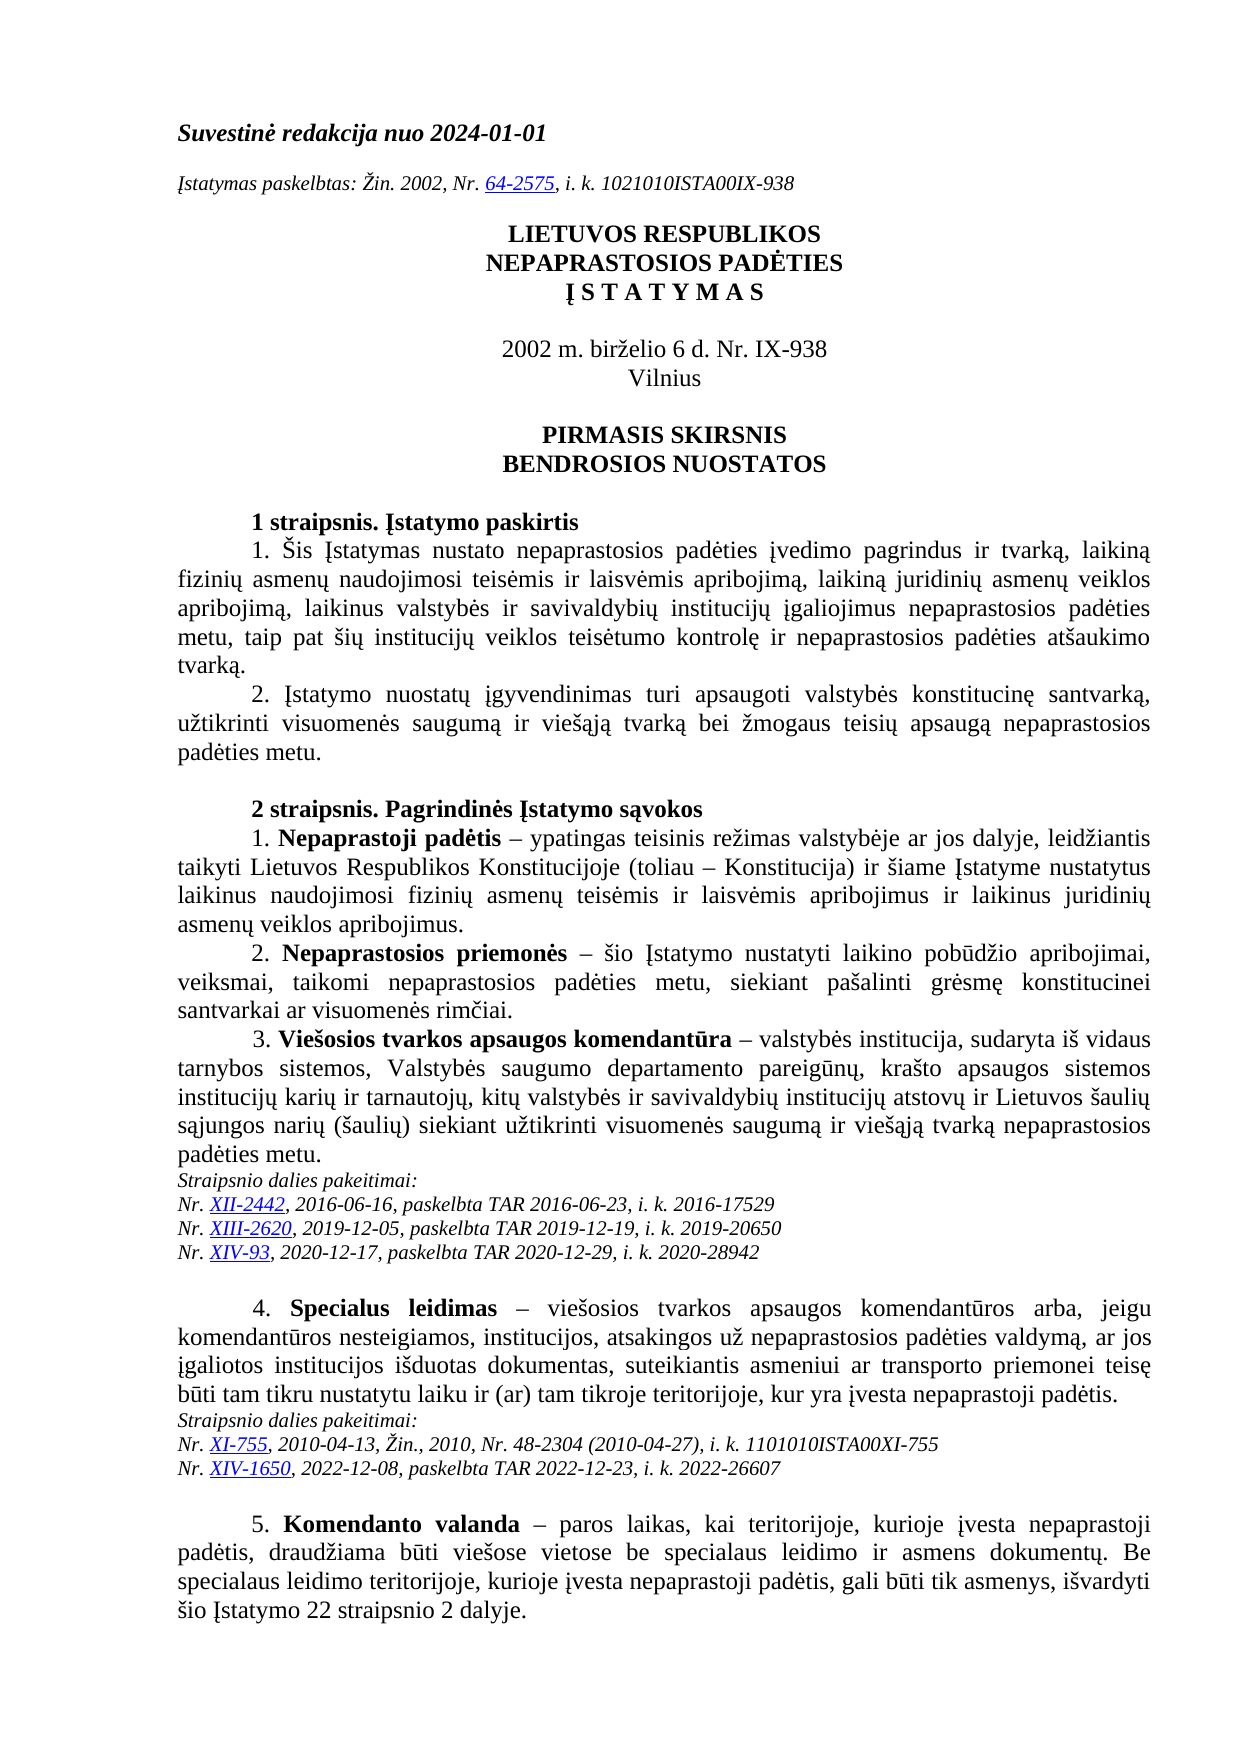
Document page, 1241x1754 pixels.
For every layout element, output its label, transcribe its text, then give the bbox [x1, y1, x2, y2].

text 2. Nepaprastosios priemonės – šio Įstatymo nustatyti laikino pobūdžio apribojimai, veiksmai, taikomi nepaprastosios padėties metu, siekiant pašalinti grėsmę konstitucinei santvarkai ar visuomenės rimčiai. [177, 938, 1152, 1024]
text 2. Įstatymo nuostatų įgyvendinimas turi apsaugoti valstybės konstitucinę santvarką, užtikrinti visuomenės saugumą ir viešąją tvarką bei žmogaus teisių apsaugą nepaprastosios padėties metu. [177, 679, 1152, 765]
text Nr. XI-755, 2010-04-13, Žin., 2010, Nr. 48-2304 (2010-04-27), i. k. 1101010ISTA00XI-755 [177, 1432, 1152, 1456]
text NEPAPRASTOSIOS PADĖTIES [177, 248, 1152, 277]
text 2 straipsnis. Pagrindinės Įstatymo sąvokos [177, 794, 1152, 823]
text PIRMASIS SKIRSNIS [177, 420, 1152, 449]
text 1. Šis Įstatymas nustato nepaprastosios padėties įvedimo pagrindus ir tvarką, laikiną fizinių asmenų naudojimosi teisėmis ir laisvėmis apribojimą, laikiną juridinių asmenų veiklos apribojimą, laikinus valstybės ir savivaldybių institucijų įgaliojimus nepaprastosios padėties metu, taip pat šių institucijų veiklos teisėtumo kontrolę ir nepaprastosios padėties atšaukimo tvarką. [177, 535, 1152, 679]
text LIETUVOS RESPUBLIKOS [177, 219, 1152, 248]
text Į S T A T Y M A S [177, 277, 1152, 305]
text 1 straipsnis. Įstatymo paskirtis [177, 507, 1152, 535]
text Nr. XIII-2620, 2019-12-05, paskelbta TAR 2019-12-19, i. k. 2019-20650 [177, 1216, 1152, 1240]
text Nr. XII-2442, 2016-06-16, paskelbta TAR 2016-06-23, i. k. 2016-17529 [177, 1192, 1152, 1216]
text 1. Nepaprastoji padėtis – ypatingas teisinis režimas valstybėje ar jos dalyje, leidžiantis taikyti Lietuvos Respublikos Konstitucijoje (toliau – Konstitucija) ir šiame Įstatyme nustatytus laikinus naudojimosi fizinių asmenų teisėmis ir laisvėmis apribojimus ir laikinus juridinių asmenų veiklos apribojimus. [177, 823, 1152, 938]
text Įstatymas paskelbtas: Žin. 2002, Nr. 64-2575, i. k. 1021010ISTA00IX-938 [177, 171, 1152, 195]
text 5. Komendanto valanda – paros laikas, kai teritorijoje, kurioje įvesta nepaprastoji padėtis, draudžiama būti viešose vietose be specialaus leidimo ir asmens dokumentų. Be specialaus leidimo teritorijoje, kurioje įvesta nepaprastoji padėtis, gali būti tik asmenys, išvardyti šio Įstatymo 22 straipsnio 2 dalyje. [177, 1509, 1152, 1624]
text 3. Viešosios tvarkos apsaugos komendantūra – valstybės institucija, sudaryta iš vidaus tarnybos sistemos, Valstybės saugumo departamento pareigūnų, krašto apsaugos sistemos institucijų karių ir tarnautojų, kitų valstybės ir savivaldybių institucijų atstovų ir Lietuvos šaulių sąjungos narių (šaulių) siekiant užtikrinti visuomenės saugumą ir viešąją tvarką nepaprastosios padėties metu. [177, 1024, 1152, 1168]
text 4. Specialus leidimas – viešosios tvarkos apsaugos komendantūros arba, jeigu komendantūros nesteigiamos, institucijos, atsakingos už nepaprastosios padėties valdymą, ar jos įgaliotos institucijos išduotas dokumentas, suteikiantis asmeniui ar transporto priemonei teisę būti tam tikru nustatytu laiku ir (ar) tam tikroje teritorijoje, kur yra įvesta nepaprastoji padėtis. [177, 1293, 1152, 1408]
text Vilnius [177, 363, 1152, 392]
text 2002 m. birželio 6 d. Nr. IX-938 [177, 334, 1152, 363]
text Nr. XIV-1650, 2022-12-08, paskelbta TAR 2022-12-23, i. k. 2022-26607 [177, 1456, 1152, 1480]
text Straipsnio dalies pakeitimai: [177, 1168, 1152, 1192]
text Suvestinė redakcija nuo 2024-01-01 [177, 118, 1152, 147]
text BENDROSIOS NUOSTATOS [177, 449, 1152, 478]
text Nr. XIV-93, 2020-12-17, paskelbta TAR 2020-12-29, i. k. 2020-28942 [177, 1240, 1152, 1264]
text Straipsnio dalies pakeitimai: [177, 1408, 1152, 1432]
